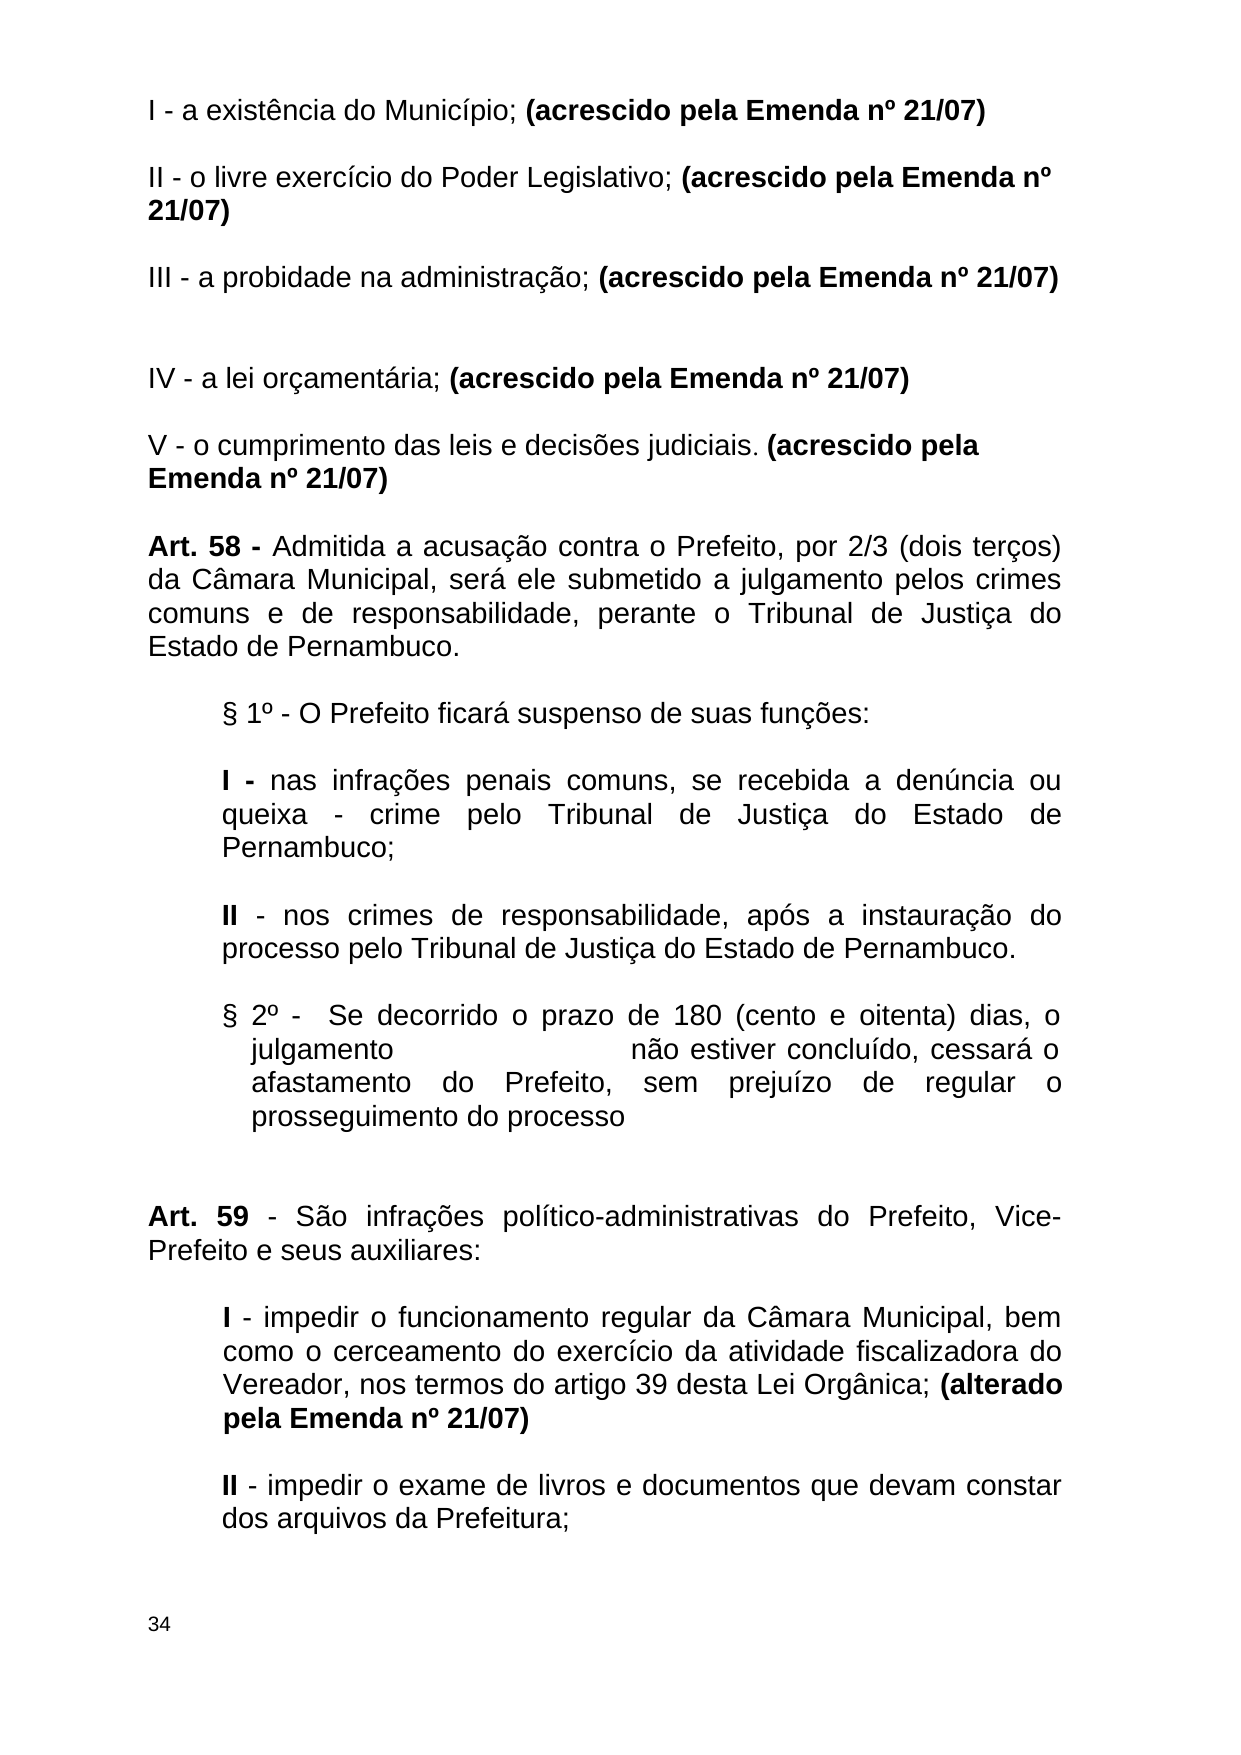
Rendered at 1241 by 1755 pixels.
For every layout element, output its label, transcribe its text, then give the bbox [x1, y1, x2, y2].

text § 1º - O Prefeito ficará suspenso de suas funções: [222, 696, 1063, 730]
text Art. 58 - Admitida a acusação contra o Prefeito, por 2/3 (dois terços) da Câmara Municipal, será ele submetido a julgamento pelos crimes comuns e de responsabilidade, perante o Tribunal de Justiça do Estado de Pernambuco. [148, 529, 1063, 663]
text Art. 59 - São infrações político-administrativas do Prefeito, Vice-Prefeito e seus auxiliares: [148, 1199, 1063, 1267]
text I - a existência do Município; (acrescido pela Emenda nº 21/07) II - o livre exercício do Poder Legislativo; (acrescido pela Emenda nº 21/07) III - a probidade na administração; (acrescido pela Emenda nº 21/07) IV - a lei orçamentária; (acrescido pela Emenda nº 21/07) [148, 93, 1063, 394]
text V - o cumprimento das leis e decisões judiciais. (acrescido pela Emenda nº 21/07) [148, 428, 1063, 495]
text § 2º - Se decorrido o prazo de 180 (cento e oitenta) dias, o julgamento não estiver concluído, cessará o afastamento do Prefeito, sem prejuízo de regular o prosseguimento do processo [222, 998, 1063, 1132]
text II - nos crimes de responsabilidade, após a instauração do processo pelo Tribunal de Justiça do Estado de Pernambuco. [222, 898, 1063, 965]
text I - nas infrações penais comuns, se recebida a denúncia ou queixa - crime pelo Tribunal de Justiça do Estado de Pernambuco; [222, 763, 1063, 864]
text II - impedir o exame de livros e documentos que devam constar dos arquivos da Prefeitura; [222, 1468, 1063, 1535]
text I - impedir o funcionamento regular da Câmara Municipal, bem como o cerceamento do exercício da atividade fiscalizadora do Vereador, nos termos do artigo 39 desta Lei Orgânica; (alterado pela Emenda nº 21/07) [223, 1300, 1063, 1434]
